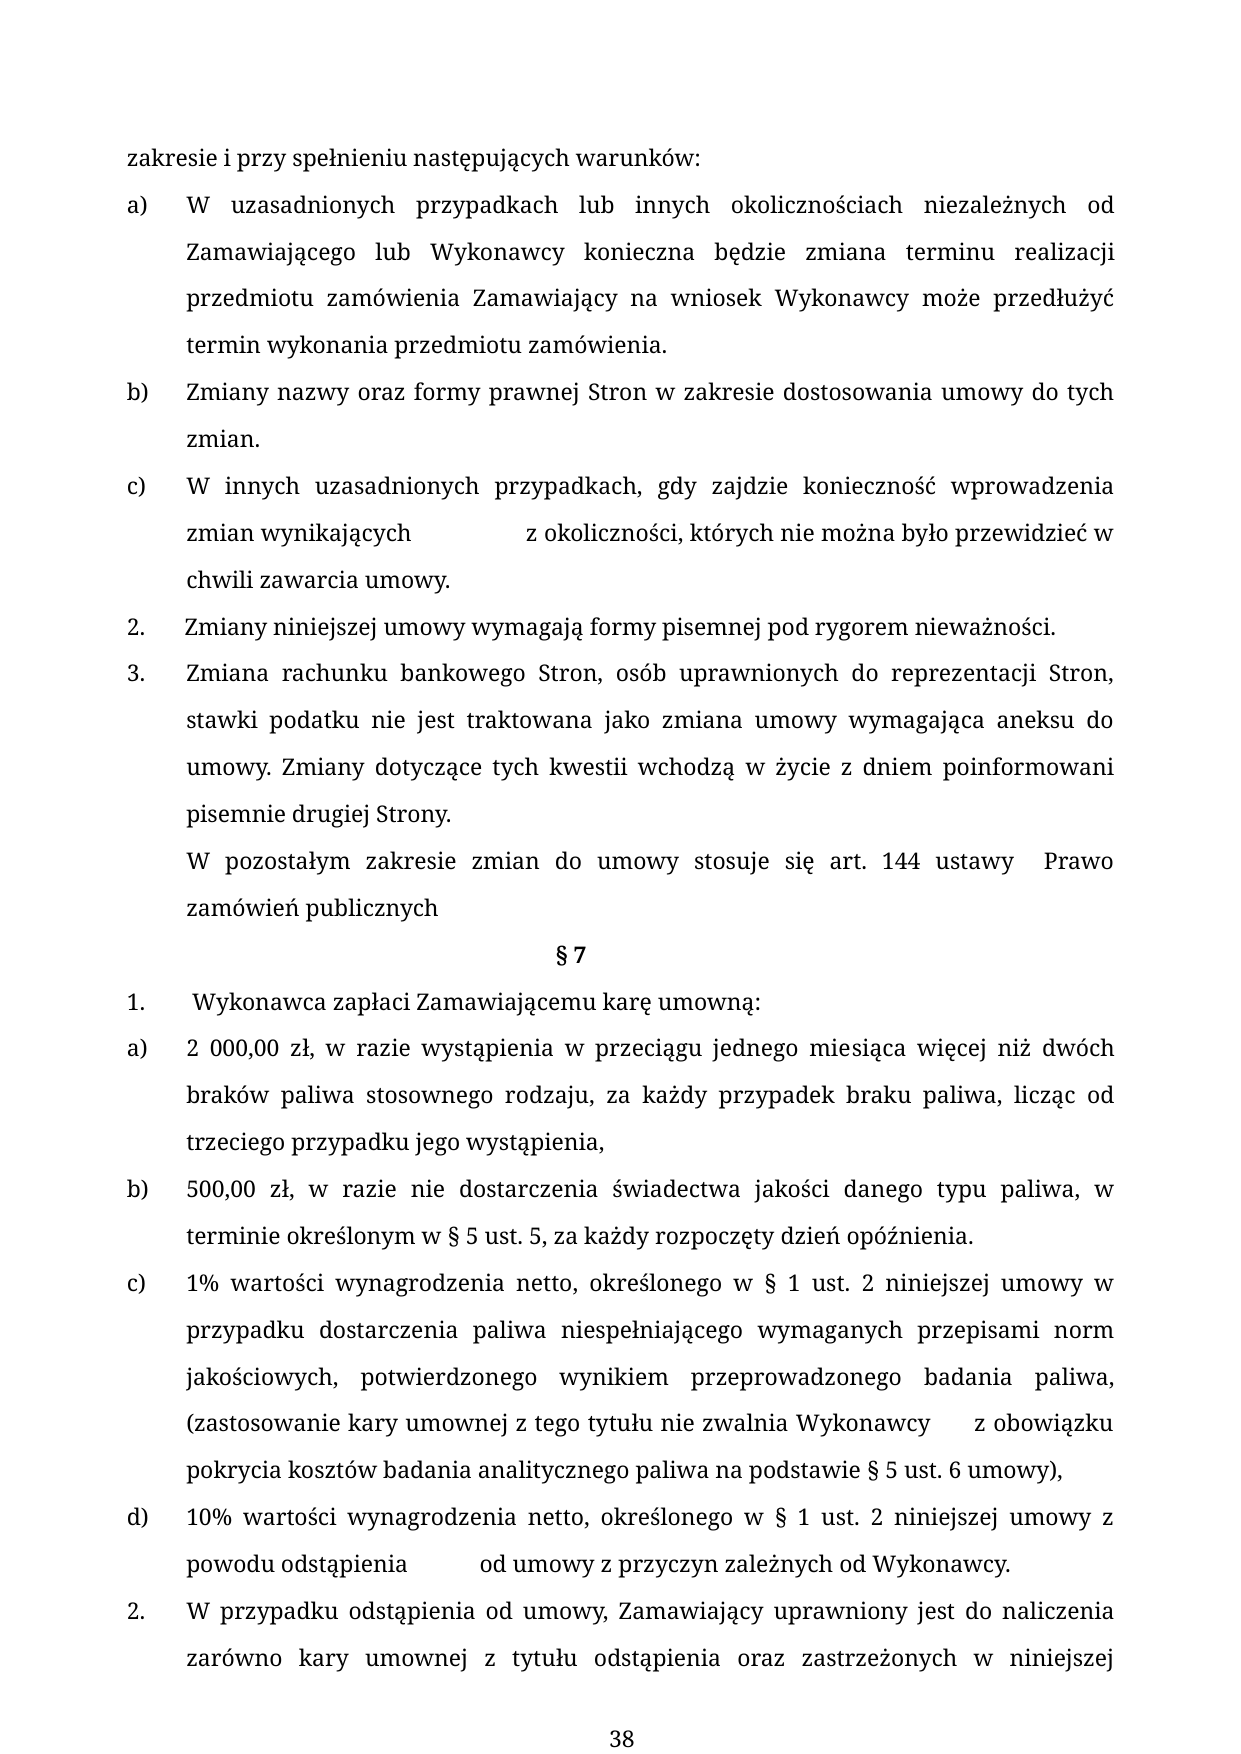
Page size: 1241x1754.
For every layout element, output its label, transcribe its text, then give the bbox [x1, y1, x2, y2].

text 2. W przypadku odstąpienia od umowy, Zamawiający uprawniony jest do naliczenia zarówno kary umownej z tytułu odstąpienia oraz zastrzeżonych w niniejszej [127, 1595, 1115, 1673]
text zakresie i przy spełnieniu następujących warunków: [127, 142, 1115, 173]
text W pozostałym zakresie zmian do umowy stosuje się art. 144 ustawy Prawo zamówień publicznych [127, 845, 1115, 923]
text 3. Zmiana rachunku bankowego Stron, osób uprawnionych do reprezentacji Stron, stawki podatku nie jest traktowana jako zmiana umowy wymagająca aneksu do umowy. Zmiany dotyczące tych kwestii wchodzą w życie z dniem poinformowani pisemnie drugiej Strony. [127, 657, 1115, 829]
text c) 1% wartości wynagrodzenia netto, określonego w § 1 ust. 2 niniejszej umowy w przypadku dostarczenia paliwa niespełniającego wymaganych przepisami norm jakościowych, potwierdzonego wynikiem przeprowadzonego badania paliwa, (zastosowanie kary umownej z tego tytułu nie zwalnia Wykonawcy z obowiązku pokrycia kosztów badania analitycznego paliwa na podstawie § 5 ust. 6 umowy), [127, 1267, 1115, 1486]
text c) W innych uzasadnionych przypadkach, gdy zajdzie konieczność wprowadzenia zmian wynikających z okoliczności, których nie można było przewidzieć w chwili zawarcia umowy. [127, 470, 1115, 595]
text d) 10% wartości wynagrodzenia netto, określonego w § 1 ust. 2 niniejszej umowy z powodu odstąpienia od umowy z przyczyn zależnych od Wykonawcy. [127, 1501, 1115, 1579]
text 1. Wykonawca zapłaci Zamawiającemu karę umowną: [127, 986, 1115, 1017]
text a) W uzasadnionych przypadkach lub innych okolicznościach niezależnych od Zamawiającego lub Wykonawcy konieczna będzie zmiana terminu realizacji przedmiotu zamówienia Zamawiający na wniosek Wykonawcy może przedłużyć termin wykonania przedmiotu zamówienia. [127, 189, 1115, 361]
text § 7 [127, 939, 1115, 970]
text b) 500,00 zł, w razie nie dostarczenia świadectwa jakości danego typu paliwa, w terminie określonym w § 5 ust. 5, za każdy rozpoczęty dzień opóźnienia. [127, 1173, 1115, 1251]
text 2. Zmiany niniejszej umowy wymagają formy pisemnej pod rygorem nieważności. [127, 611, 1115, 642]
text a) 2 000,00 zł, w razie wystąpienia w przeciągu jednego miesiąca więcej niż dwóch braków paliwa stosownego rodzaju, za każdy przypadek braku paliwa, licząc od trzeciego przypadku jego wystąpienia, [127, 1032, 1115, 1157]
text b) Zmiany nazwy oraz formy prawnej Stron w zakresie dostosowania umowy do tych zmian. [127, 376, 1115, 454]
